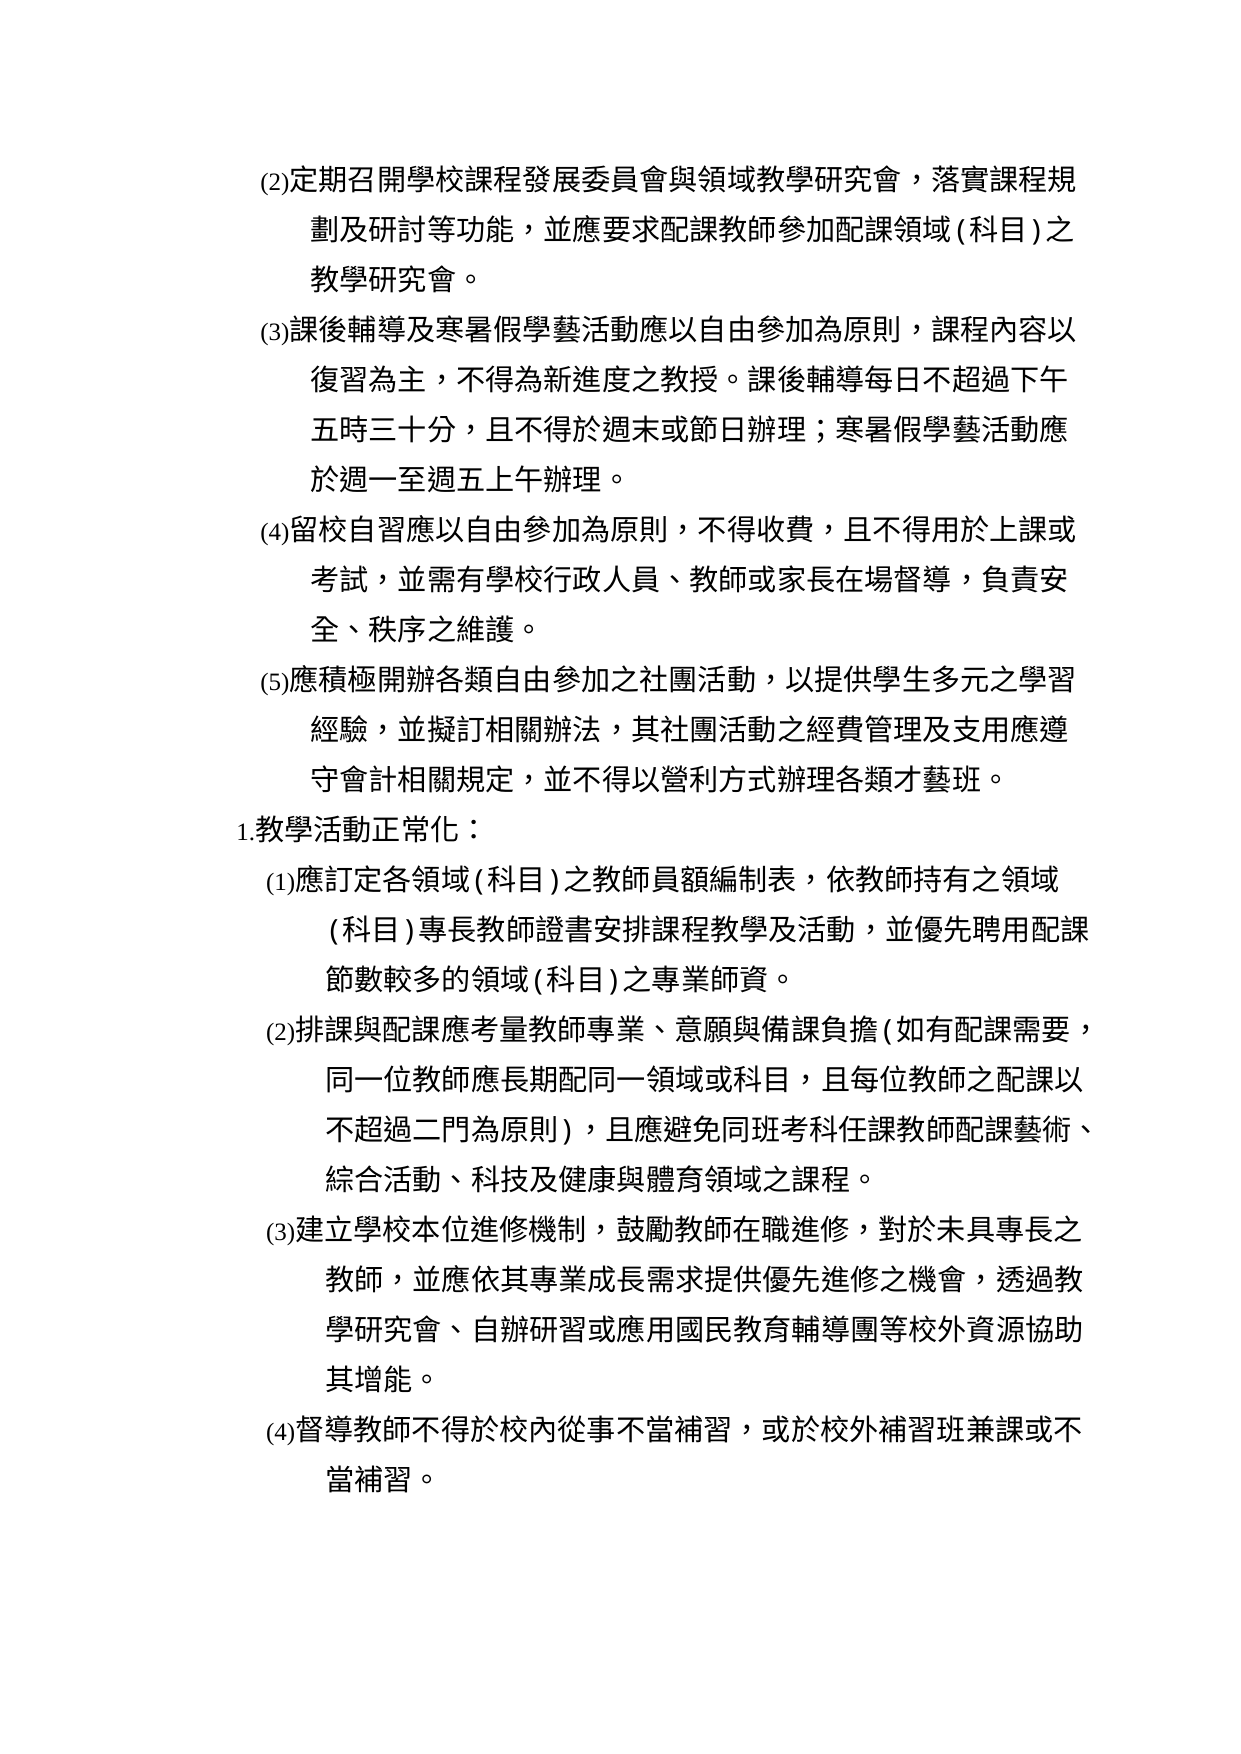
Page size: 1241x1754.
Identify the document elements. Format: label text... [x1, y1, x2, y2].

list 留校自習應以自由參加為原則，不得收費，且不得用於上課或考試，並需有學校行政人員、教師或家長在場督導，負責安全、秩序之維護。 [260, 500, 1097, 650]
list 排課與配課應考量教師專業、意願與備課負擔(如有配課需要，同一位教師應長期配同一領域或科目，且每位教師之配課以不超過二門為原則)，且應避免同班考科任課教師配課藝術、綜合活動、科技及健康與體育領域之課程。 [266, 1000, 1097, 1200]
list 督導教師不得於校內從事不當補習，或於校外補習班兼課或不當補習。 [266, 1400, 1097, 1500]
list 應積極開辦各類自由參加之社團活動，以提供學生多元之學習經驗，並擬訂相關辦法，其社團活動之經費管理及支用應遵守會計相關規定，並不得以營利方式辦理各類才藝班。 [260, 650, 1097, 800]
list 建立學校本位進修機制，鼓勵教師在職進修，對於未具專長之教師，並應依其專業成長需求提供優先進修之機會，透過教學研究會、自辦研習或應用國民教育輔導團等校外資源協助其增能。 [266, 1200, 1097, 1400]
list 教學活動正常化： [236, 800, 1097, 850]
list 課後輔導及寒暑假學藝活動應以自由參加為原則，課程內容以復習為主，不得為新進度之教授。課後輔導每日不超過下午五時三十分，且不得於週末或節日辦理；寒暑假學藝活動應於週一至週五上午辦理。 [260, 300, 1097, 500]
list 定期召開學校課程發展委員會與領域教學研究會，落實課程規劃及研討等功能，並應要求配課教師參加配課領域(科目)之教學研究會。 [260, 150, 1097, 300]
list 應訂定各領域(科目)之教師員額編制表，依教師持有之領域(科目)專長教師證書安排課程教學及活動，並優先聘用配課節數較多的領域(科目)之專業師資。 [266, 850, 1097, 1000]
